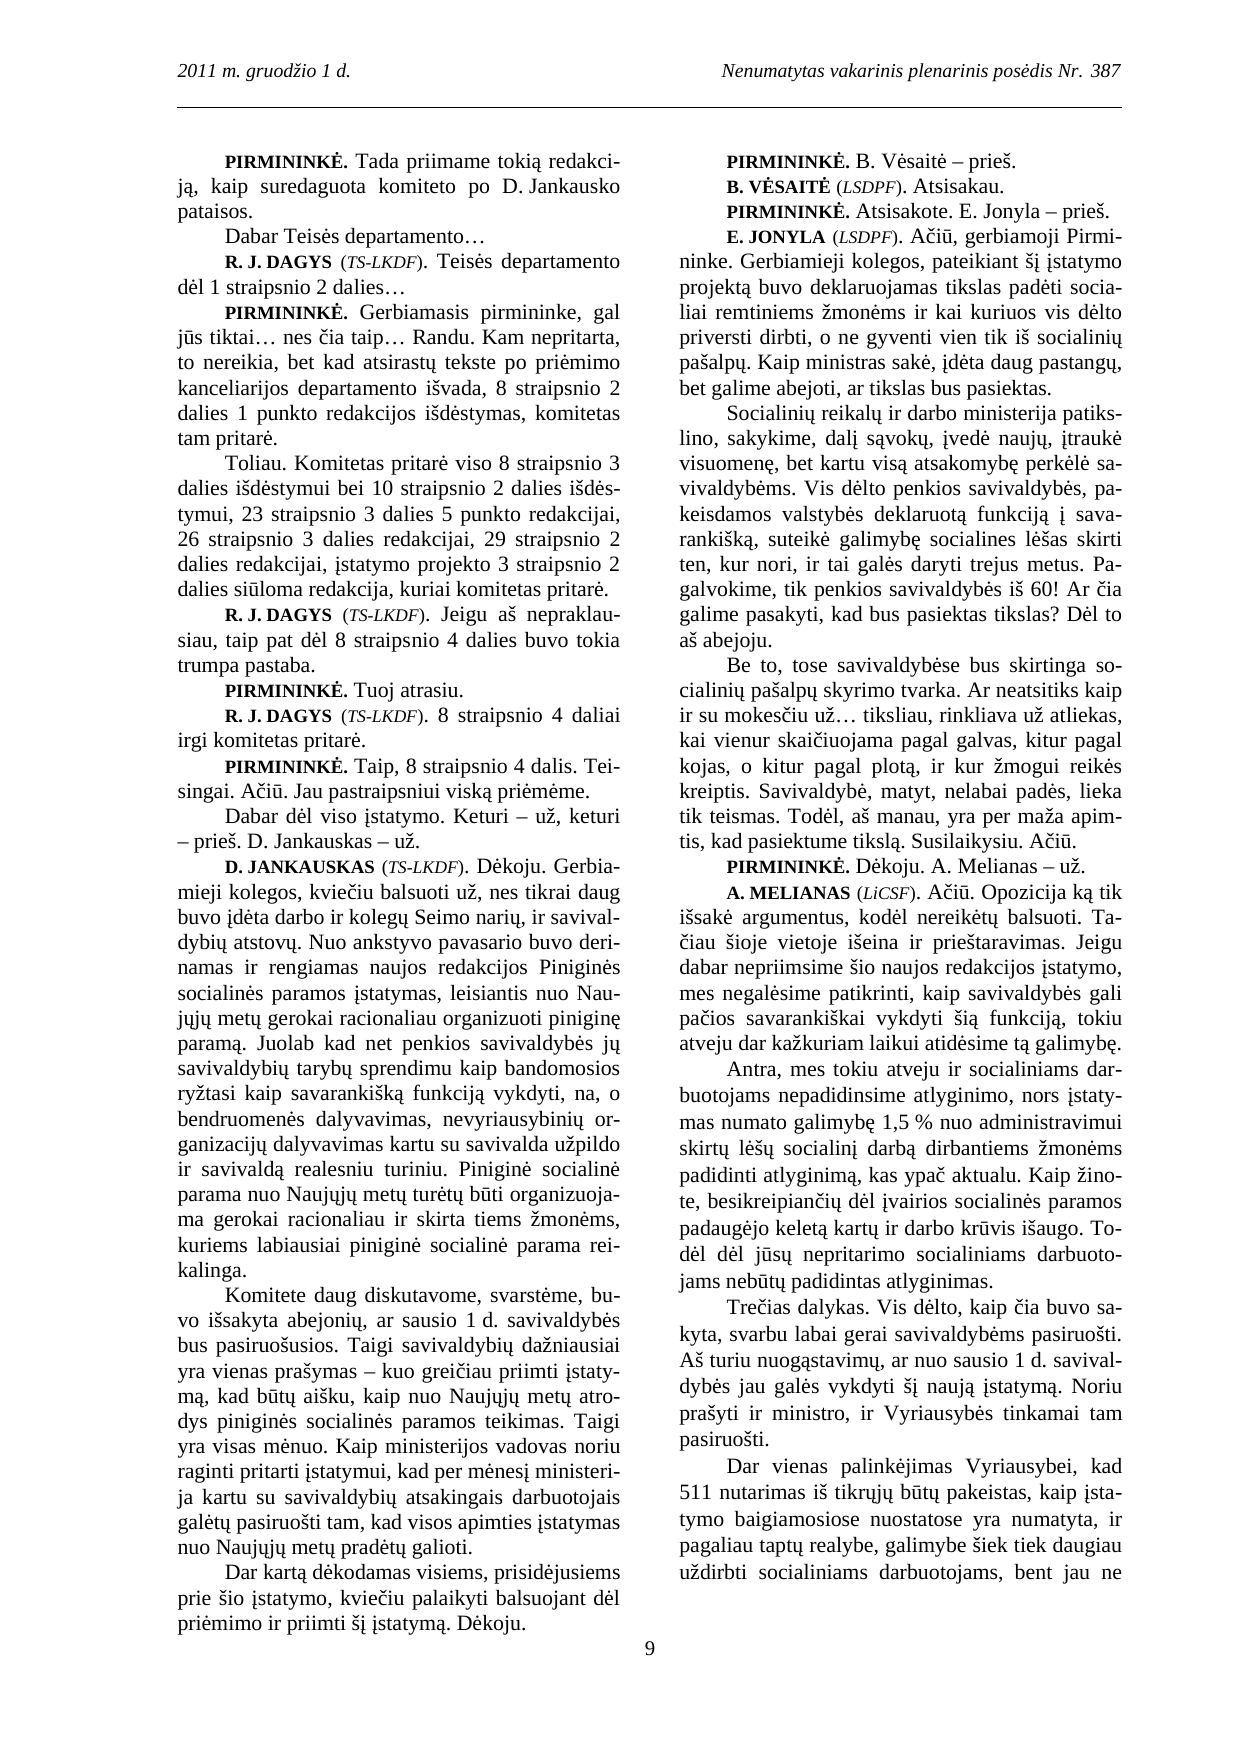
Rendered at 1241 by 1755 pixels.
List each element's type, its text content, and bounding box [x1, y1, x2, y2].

text E. JONYLA (LSDPF). Ačiū, ger­bia­mo­ji Pir­mi­nin­ke. Ger­bia­mie­ji ko­le­gos, pa­tei­kiant šį įsta­ty­mo pro­jek­tą bu­vo de­kla­ruo­ja­mas tiks­las pa­dė­ti so­cia­liai rem­ti­niems žmo­nėms ir kai ku­riuos vis dėl­to pri­vers­ti dirb­ti, o ne gy­ven­ti vien tik iš so­cia­li­nių pa­šal­pų. Kaip mi­nist­ras sa­kė, įdė­ta daug pa­stan­gų, bet ga­li­me abe­jo­ti, ar tiks­las bus pa­siek­tas. [679, 223, 1122, 400]
text PIRMININKĖ. Taip, 8 straips­nio 4 da­lis. Tei­sin­gai. Ačiū. Jau pa­straips­niui vis­ką pri­ėmė­me. [177, 753, 620, 803]
text A. MELIANAS (LiCSF). Ačiū. Opo­zi­ci­ja ką tik iš­sa­kė ar­gu­men­tus, ko­dėl ne­rei­kė­tų bal­suo­ti. Ta­čiau šio­je vie­to­je iš­ei­na ir prieš­ta­ra­vi­mas. Jei­gu da­bar ne­pri­im­si­me šio nau­jos re­dak­ci­jos įsta­ty­mo, mes ne­ga­lė­si­me pa­tik­rin­ti, kaip sa­vi­val­dy­bės ga­li pa­čios sa­va­ran­kiš­kai vyk­dy­ti šią funk­ci­ją, to­kiu at­ve­ju dar kaž­ku­riam lai­kui ati­dė­si­me tą ga­li­my­bę. [679, 879, 1122, 1055]
text Dar vie­nas pa­lin­kė­ji­mas Vy­riau­sy­bei, kad 511 nu­ta­ri­mas iš tik­rų­jų bū­tų pa­keis­tas, kaip įsta­ty­mo bai­gia­mo­sio­se nuo­sta­to­se yra nu­ma­ty­ta, ir pa­ga­liau tap­tų re­a­ly­be, ga­li­my­be šiek tiek dau­giau už­dirb­ti so­cia­li­niams dar­buo­to­jams, bent jau ne [679, 1452, 1122, 1584]
text PIRMININKĖ. B. Vė­sai­tė – prieš. [679, 148, 1122, 173]
text To­liau. Ko­mi­te­tas pri­ta­rė vi­so 8 straips­nio 3 da­lies iš­dės­ty­mui bei 10 straips­nio 2 da­lies iš­dės­ty­mui, 23 straips­nio 3 da­lies 5 punk­to re­dak­ci­jai, 26 straips­nio 3 da­lies re­dak­ci­jai, 29 straips­nio 2 da­lies re­dak­ci­jai, įsta­ty­mo pro­jek­to 3 straips­nio 2 da­lies siū­lo­ma re­dak­ci­ja, ku­riai ko­mi­te­tas pri­ta­rė. [177, 450, 620, 601]
text Dar kar­tą dė­ko­da­mas vi­siems, pri­si­dė­ju­siems prie šio įsta­ty­mo, kvie­čiu pa­lai­ky­ti bal­suo­jant dėl pri­ėmi­mo ir pri­im­ti šį įsta­ty­mą. Dė­ko­ju. [177, 1559, 620, 1635]
text Ko­mi­te­te daug dis­ku­ta­vo­me, svars­tė­me, bu­vo iš­sa­ky­ta abe­jo­nių, ar sau­sio 1 d. sa­vi­val­dy­bės bus pa­si­ruo­šu­sios. Tai­gi sa­vi­val­dy­bių daž­niau­siai yra vie­nas pra­šy­mas – kuo grei­čiau pri­im­ti įsta­ty­mą, kad bū­tų aiš­ku, kaip nuo Nau­jų­jų me­tų at­ro­dys pi­ni­gi­nės so­cia­li­nės pa­ra­mos tei­ki­mas. Tai­gi yra vi­sas mė­nuo. Kaip mi­nis­te­ri­jos va­do­vas no­riu ra­gin­ti pri­tar­ti įsta­ty­mui, kad per mė­ne­sį mi­nis­te­ri­ja kar­tu su sa­vi­val­dy­bių at­sa­kin­gais dar­buo­to­jais ga­lė­tų pa­si­ruoš­ti tam, kad visos apimties įsta­ty­mas nuo Nau­jų­jų me­tų pra­dė­tų ga­lio­ti. [177, 1282, 620, 1559]
text R. J. DAGYS (TS-LKDF). Jei­gu aš ne­pra­klau­siau, taip pat dėl 8 straips­nio 4 da­lies bu­vo to­kia trum­pa pa­sta­ba. [177, 601, 620, 677]
text PIRMININKĖ. Dė­ko­ju. A. Me­lia­nas – už. [679, 853, 1122, 879]
text An­tra, mes to­kiu at­ve­ju ir so­cia­li­niams dar­buo­to­jams ne­pa­di­din­si­me at­ly­gi­ni­mo, nors įsta­ty­mas nu­ma­to ga­li­my­bę 1,5 % nuo ad­mi­nist­ra­vi­mui skir­tų lė­šų so­cia­li­nį dar­bą dir­ban­tiems žmo­nėms pa­di­din­ti at­ly­gi­ni­mą, kas ypač ak­tu­a­lu. Kaip ži­no­te, be­si­krei­pian­čių dėl įvai­rios so­cia­li­nės pa­ra­mos pa­dau­gė­jo ke­le­tą kar­tų ir dar­bo krū­vis iš­au­go. To­dėl dėl jū­sų ne­pri­ta­ri­mo so­cia­li­niams dar­buo­to­jams ne­bū­tų pa­di­din­tas at­ly­gi­ni­mas. [679, 1055, 1122, 1293]
text R. J. DAGYS (TS-LKDF). Tei­sės de­par­ta­men­to dėl 1 straips­nio 2 da­lies… [177, 248, 620, 299]
text PIRMININKĖ. At­si­sa­ko­te. E. Jo­ny­la – prieš. [679, 198, 1122, 223]
text Be to, to­se sa­vi­val­dy­bė­se bus skir­tin­ga so­cia­li­nių pa­šal­pų sky­ri­mo tvar­ka. Ar ne­at­si­tiks kaip ir su mo­kes­čiu už… tiks­liau, rin­klia­va už at­lie­kas, kai vie­nur skai­čiuo­ja­ma pa­gal gal­vas, ki­tur pa­gal ko­jas, o ki­tur pa­gal plo­tą, ir kur žmo­gui rei­kės kreip­tis. Sa­vi­val­dy­bė, ma­tyt, ne­la­bai pa­dės, lie­ka tik teis­mas. To­dėl, aš ma­nau, yra per ma­ža ap­im­tis, kad pa­siek­tu­me tiks­lą. Su­si­lai­ky­siu. Ačiū. [679, 652, 1122, 853]
text PIRMININKĖ. Ger­bia­ma­sis pir­mi­nin­ke, gal jūs tik­tai… nes čia taip… Ran­du. Kam ne­pri­tar­ta, to ne­rei­kia, bet kad at­si­ras­tų teks­te po pri­ėmi­mo kan­ce­lia­ri­jos de­par­ta­men­to iš­va­da, 8 straips­nio 2 da­lies 1 punk­to re­dak­ci­jos iš­dės­ty­mas, ko­mi­te­tas tam pri­ta­rė. [177, 299, 620, 450]
text Tre­čias da­ly­kas. Vis dėl­to, kaip čia bu­vo sa­ky­ta, svar­bu la­bai ge­rai sa­vi­val­dy­bėms pa­si­ruoš­ti. Aš tu­riu nuo­gąs­ta­vi­mų, ar nuo sau­sio 1 d. sa­vi­val­dy­bės jau ga­lės vyk­dy­ti šį nau­ją įsta­ty­mą. No­riu pra­šy­ti ir mi­nist­ro, ir Vy­riau­sy­bės tin­ka­mai tam pa­si­ruoš­ti. [679, 1293, 1122, 1452]
text PIRMININKĖ. Tuoj at­ra­siu. [177, 677, 620, 702]
text B. VĖSAITĖ (LSDPF). At­si­sa­kau. [679, 173, 1122, 198]
text Da­bar dėl vi­so įsta­ty­mo. Ke­tu­ri – už, ke­tu­ri – prieš. D. Jan­kaus­kas – už. [177, 803, 620, 853]
text D. JANKAUSKAS (TS-LKDF). Dė­ko­ju. Ger­bia­mie­ji ko­le­gos, kvie­čiu bal­suo­ti už, nes tik­rai daug bu­vo įdė­ta dar­bo ir ko­le­gų Sei­mo na­rių, ir sa­vi­val­dy­bių at­sto­vų. Nuo anks­ty­vo pa­va­sa­rio bu­vo de­ri­na­mas ir ren­gia­mas nau­jos re­dak­ci­jos Pi­ni­gi­nės so­cia­li­nės pa­ra­mos įsta­ty­mas, lei­sian­tis nuo Nau­jų­jų me­tų ge­ro­kai ra­cio­na­liau or­ga­ni­zuo­ti pi­ni­gi­nę pa­ra­mą. Juo­lab kad net pen­kios sa­vi­val­dy­bės jų sa­vi­val­dy­bių ta­ry­bų spren­di­mu kaip ban­do­mo­sios ryž­ta­si kaip sa­va­ran­kiš­ką funk­ci­ją vyk­dy­ti, na, o ben­druo­me­nės da­ly­va­vi­mas, ne­vy­riau­sy­bi­nių or­ga­ni­za­ci­jų da­ly­va­vi­mas kar­tu su sa­vi­val­da už­pil­do ir sa­vi­val­dą re­a­les­niu tu­ri­niu. Pi­ni­gi­nė so­cia­li­nė pa­ra­ma nuo Nau­jų­jų me­tų tu­rė­tų bū­ti or­ga­ni­zuo­ja­ma ge­ro­kai ra­cio­na­liau ir skir­ta tiems žmo­nėms, ku­riems la­biau­siai pi­ni­gi­nė so­cia­li­nė pa­ra­ma rei­ka­lin­ga. [177, 853, 620, 1282]
text PIRMININKĖ. Ta­da pri­ima­me to­kią re­dak­ci­ją, kaip su­re­da­guo­ta ko­mi­te­to po D. Jan­kaus­ko pa­tai­sos. [177, 148, 620, 223]
text Da­bar Tei­sės de­par­ta­men­to… [177, 223, 620, 248]
text So­cia­li­nių rei­ka­lų ir dar­bo mi­nis­te­ri­ja pa­tiks­li­no, sa­ky­ki­me, da­lį są­vo­kų, įve­dė nau­jų, įtrau­kė vi­suo­me­nę, bet kar­tu vi­są at­sa­ko­my­bę per­kė­lė sa­vi­val­dy­bėms. Vis dėl­to pen­kios sa­vi­val­dy­bės, pa­keis­da­mos vals­ty­bės de­kla­ruo­tą funk­ci­ją į sa­va­ran­kiš­ką, su­tei­kė ga­li­my­bę so­cia­li­nes lė­šas skir­ti ten, kur no­ri, ir tai ga­lės da­ry­ti tre­jus me­tus. Pa­gal­vo­ki­me, tik pen­kios sa­vi­val­dy­bės iš 60! Ar čia ga­li­me pa­sa­ky­ti, kad bus pa­siek­tas tiks­las? Dėl to aš abe­jo­ju. [679, 400, 1122, 652]
text R. J. DAGYS (TS-LKDF). 8 straips­nio 4 da­liai ir­gi ko­mi­te­tas pri­ta­rė. [177, 702, 620, 753]
